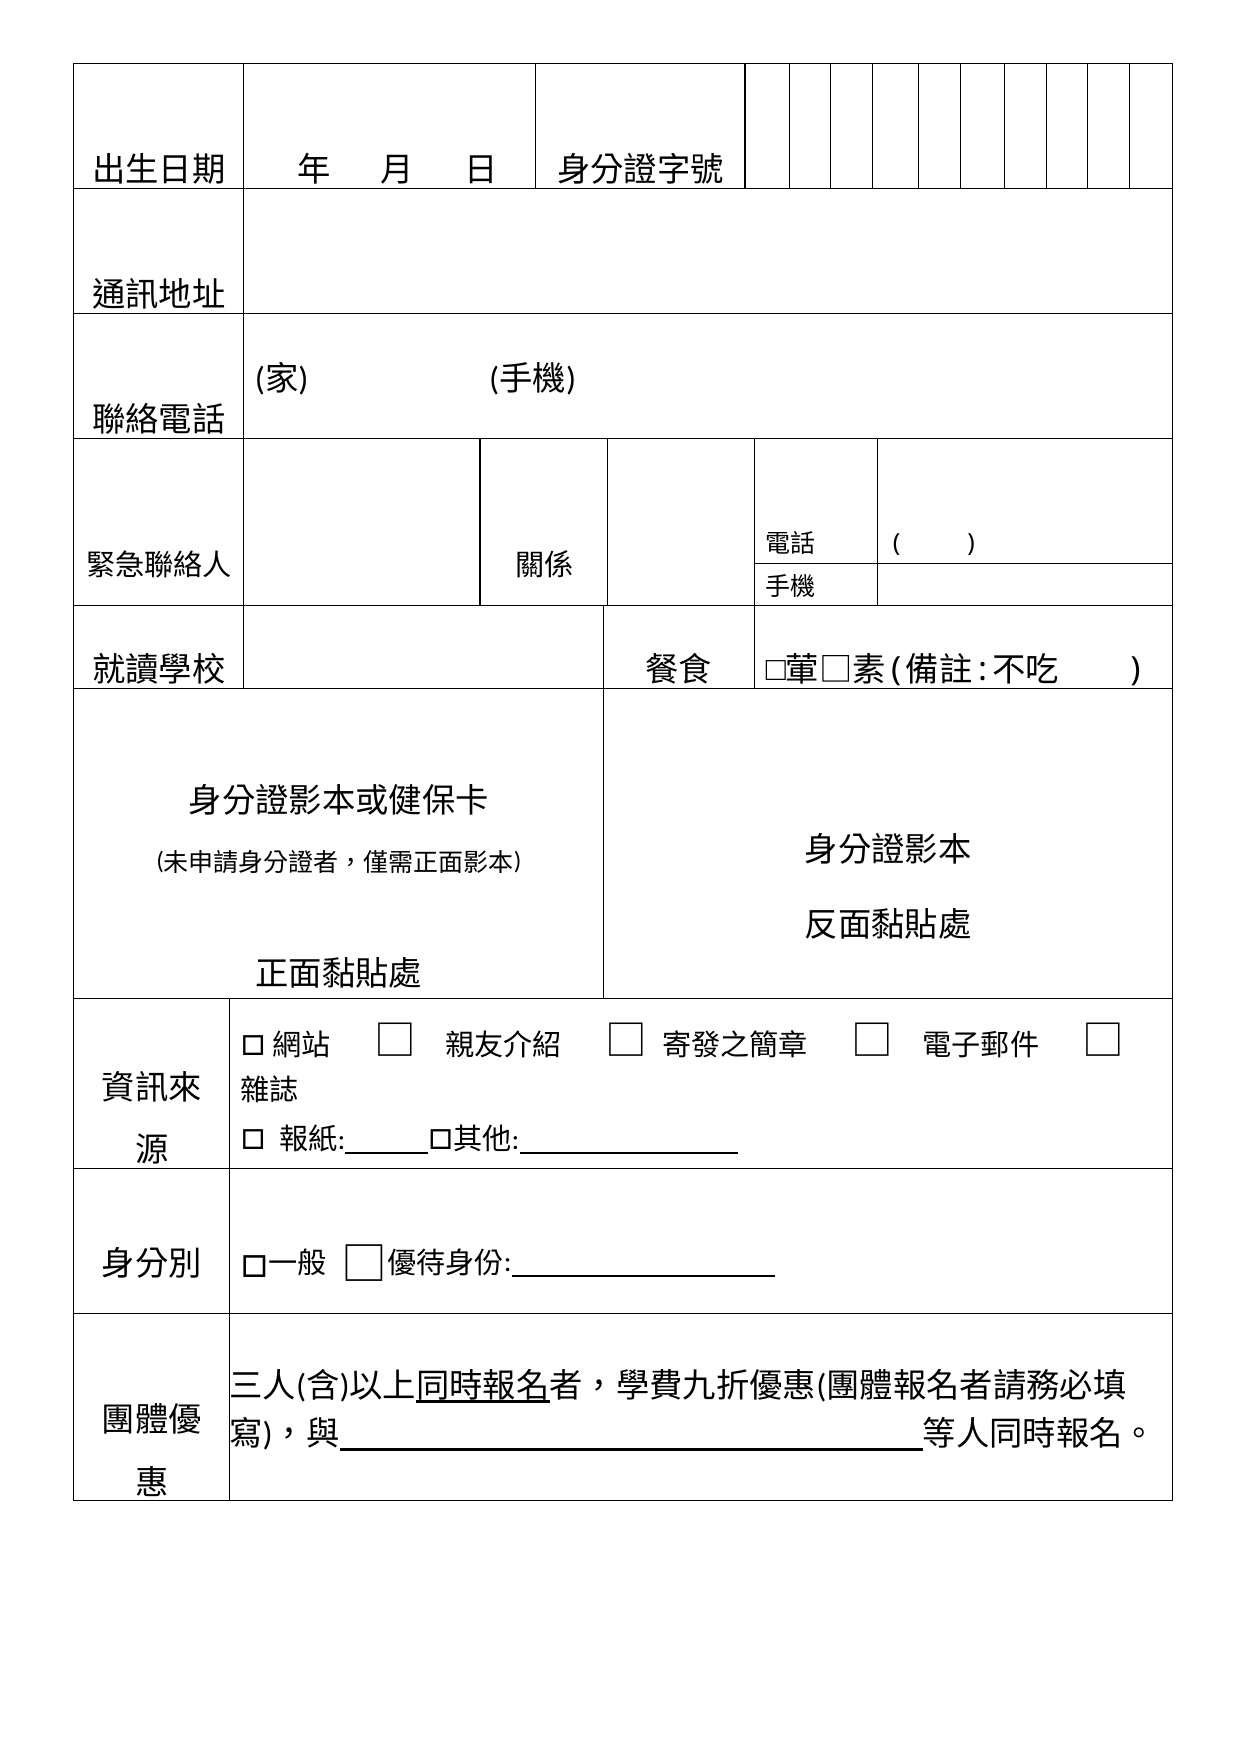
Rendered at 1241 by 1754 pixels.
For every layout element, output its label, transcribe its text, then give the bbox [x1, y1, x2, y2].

table_cell 身分別 [74, 1169, 229, 1313]
table_cell [1088, 64, 1129, 188]
table_cell 手機 [755, 564, 877, 605]
table_cell [831, 64, 872, 188]
table_cell [244, 606, 603, 688]
table_cell 身分證字號 [536, 64, 744, 188]
table_cell 通訊地址 [74, 189, 243, 313]
table_cell [919, 64, 960, 188]
table_cell 緊急聯絡人 [74, 439, 243, 605]
table_cell [873, 64, 918, 188]
table_cell [961, 64, 1004, 188]
table_cell [608, 439, 754, 605]
table_cell [878, 564, 1172, 605]
table_cell [746, 64, 789, 188]
table_cell [1005, 64, 1046, 188]
table_cell 身分證影本或健保卡 (未申請身分證者，僅需正面影本) 正面黏貼處 [74, 689, 603, 998]
table_cell 資訊來源 [74, 999, 229, 1168]
table_cell [1047, 64, 1087, 188]
table_cell 關係 [481, 439, 607, 605]
table_cell (家) (手機) [244, 314, 1172, 438]
table_cell 出生日期 [74, 64, 243, 188]
table_cell [1130, 64, 1172, 188]
table_cell 就讀學校 [74, 606, 243, 688]
table_cell 年 月 日 [244, 64, 535, 188]
table_cell [790, 64, 830, 188]
table_cell 聯絡電話 [74, 314, 243, 438]
table_cell □葷□素(備註:不吃 ) [755, 606, 1172, 688]
table_cell ( ) [878, 439, 1172, 563]
table_cell 團體優惠 [74, 1314, 229, 1500]
table_cell 身分證影本 反面黏貼處 [604, 689, 1172, 998]
table_cell 三人(含)以上同時報名者，學費九折優惠(團體報名者請務必填寫)，與 等人同時報名。 [230, 1314, 1172, 1500]
table_cell 電話 [755, 439, 877, 563]
table_cell [244, 439, 479, 605]
table_cell □ 網站 □ 親友介紹 □ 寄發之簡章 □ 電子郵件 □ 雜誌 □ 報紙: □其他: [230, 999, 1172, 1168]
table_cell □一般 □優待身份: [230, 1169, 1172, 1313]
table_cell [244, 189, 1172, 313]
table_cell 餐食 [604, 606, 754, 688]
